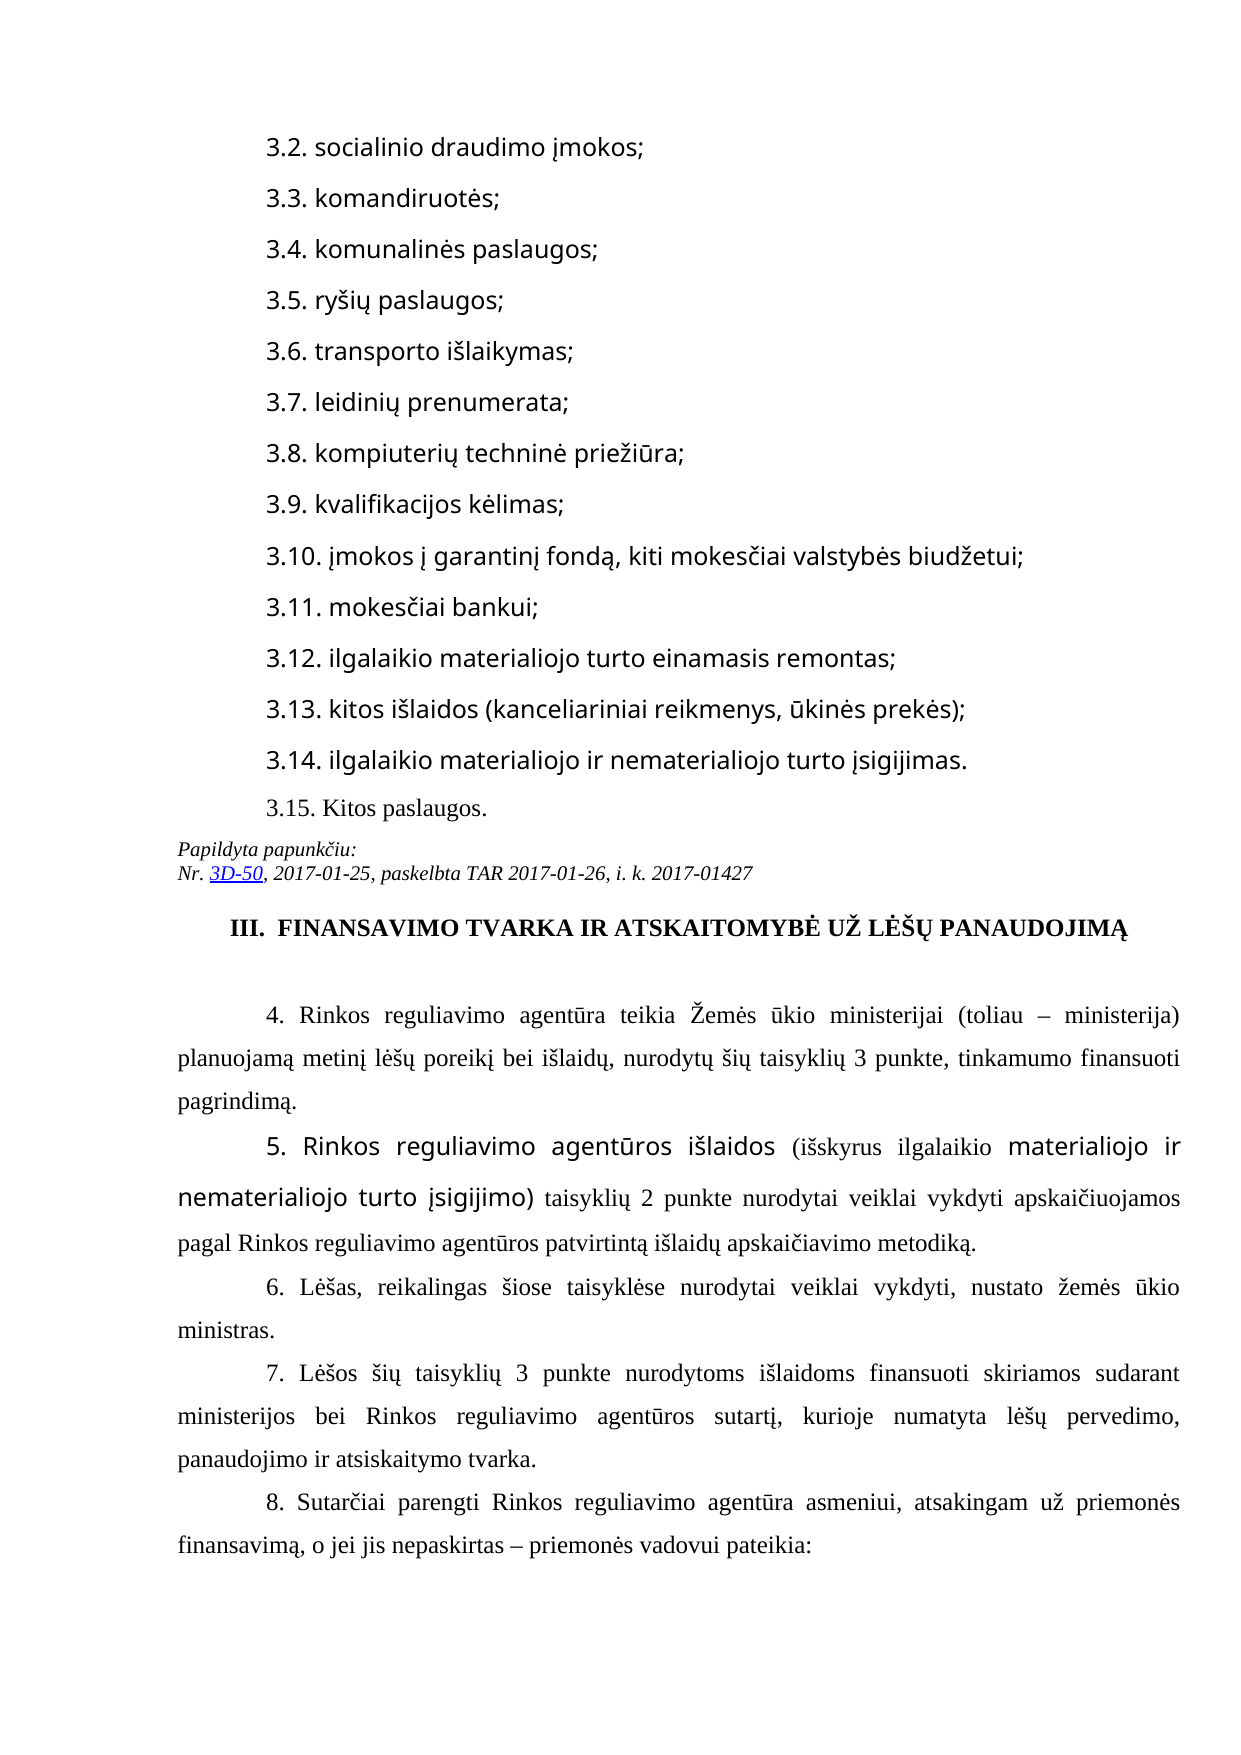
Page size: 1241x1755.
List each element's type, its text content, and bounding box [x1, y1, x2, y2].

text 3.15. Kitos paslaugos. [177, 793, 1181, 822]
text 3.5. ryšių paslaugos; [177, 283, 1181, 317]
text 5. Rinkos reguliavimo agentūros išlaidos (išskyrus ilgalaikio materialiojo ir nematerialiojo turto įsigijimo) taisyklių 2 punkte nurodytai veiklai vykdyti apskaičiuojamos pagal Rinkos reguliavimo agentūros patvirtintą išlaidų apskaičiavimo metodiką. [177, 1129, 1181, 1257]
text 3.10. įmokos į garantinį fondą, kiti mokesčiai valstybės biudžetui; [177, 538, 1181, 572]
text 7. Lėšos šių taisyklių 3 punkte nurodytoms išlaidoms finansuoti skiriamos sudarant ministerijos bei Rinkos reguliavimo agentūros sutartį, kurioje numatyta lėšų pervedimo, panaudojimo ir atsiskaitymo tvarka. [177, 1358, 1181, 1473]
text 3.14. ilgalaikio materialiojo ir nematerialiojo turto įsigijimas. [177, 742, 1181, 776]
text Papildyta papunkčiu: [177, 837, 1181, 861]
text 3.2. socialinio draudimo įmokos; [177, 130, 1181, 164]
text III. FINANSAVIMO TVARKA IR ATSKAITOMYBĖ UŽ LĖŠŲ PANAUDOJIMĄ [177, 913, 1181, 942]
text 6. Lėšas, reikalingas šiose taisyklėse nurodytai veiklai vykdyti, nustato žemės ūkio ministras. [177, 1272, 1181, 1343]
text 3.9. kvalifikacijos kėlimas; [177, 487, 1181, 521]
text 8. Sutarčiai parengti Rinkos reguliavimo agentūra asmeniui, atsakingam už priemonės finansavimą, o jei jis nepaskirtas – priemonės vadovui pateikia: [177, 1487, 1181, 1559]
text 3.13. kitos išlaidos (kanceliariniai reikmenys, ūkinės prekės); [177, 691, 1181, 725]
text 3.11. mokesčiai bankui; [177, 589, 1181, 623]
text 3.4. komunalinės paslaugos; [177, 232, 1181, 266]
text 3.12. ilgalaikio materialiojo turto einamasis remontas; [177, 640, 1181, 674]
text 3.3. komandiruotės; [177, 181, 1181, 215]
text Nr. 3D-50, 2017-01-25, paskelbta TAR 2017-01-26, i. k. 2017-01427 [177, 861, 1181, 885]
text 3.7. leidinių prenumerata; [177, 385, 1181, 419]
text 4. Rinkos reguliavimo agentūra teikia Žemės ūkio ministerijai (toliau – ministerija) planuojamą metinį lėšų poreikį bei išlaidų, nurodytų šių taisyklių 3 punkte, tinkamumo finansuoti pagrindimą. [177, 1000, 1181, 1115]
text 3.6. transporto išlaikymas; [177, 334, 1181, 368]
text 3.8. kompiuterių techninė priežiūra; [177, 436, 1181, 470]
